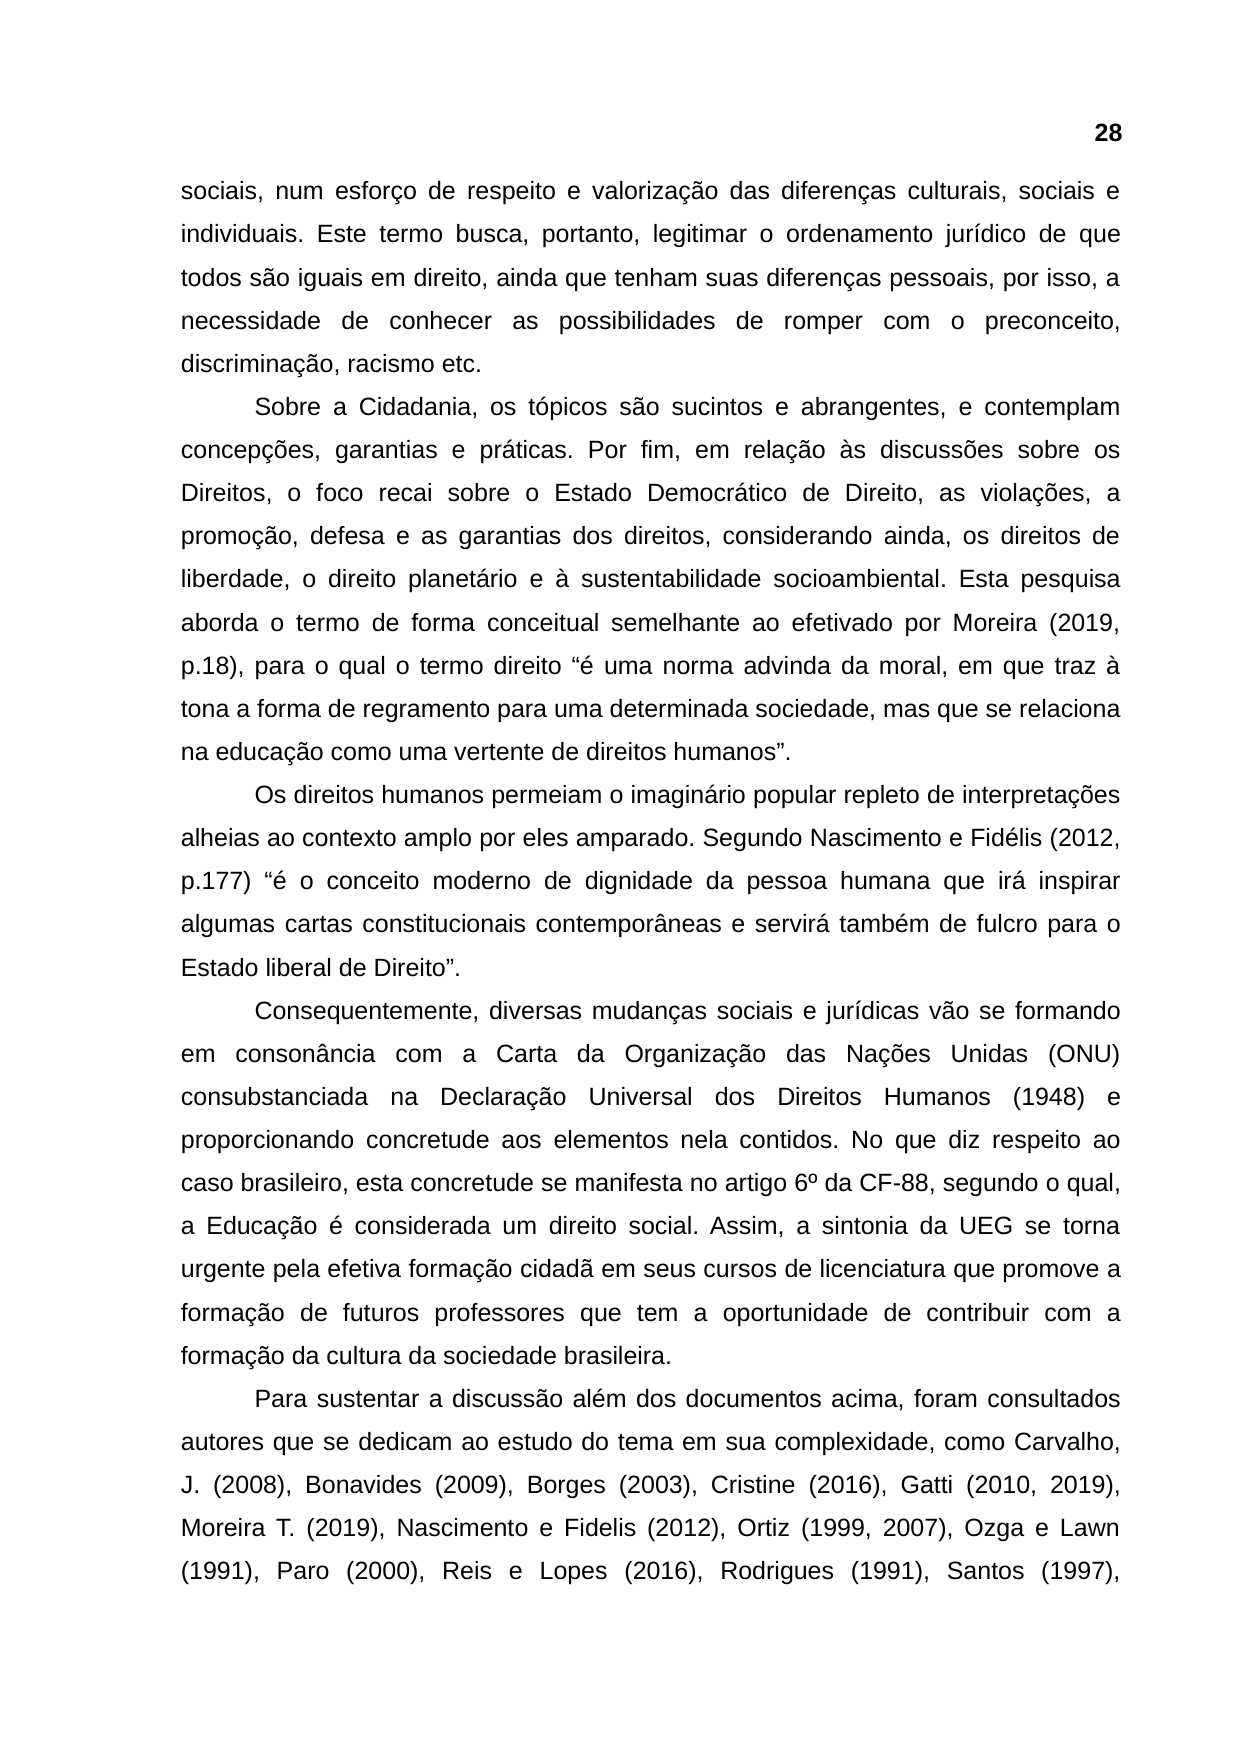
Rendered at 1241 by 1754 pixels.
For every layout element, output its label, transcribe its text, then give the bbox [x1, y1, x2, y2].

text Os direitos humanos permeiam o imaginário popular repleto de interpretações alheias ao contexto amplo por eles amparado. Segundo Nascimento e Fidélis (2012, p.177) “é o conceito moderno de dignidade da pessoa humana que irá inspirar algumas cartas constitucionais contemporâneas e servirá também de fulcro para o Estado liberal de Direito”. [181, 780, 1122, 981]
text Sobre a Cidadania, os tópicos são sucintos e abrangentes, e contemplam concepções, garantias e práticas. Por fim, em relação às discussões sobre os Direitos, o foco recai sobre o Estado Democrático de Direito, as violações, a promoção, defesa e as garantias dos direitos, considerando ainda, os direitos de liberdade, o direito planetário e à sustentabilidade socioambiental. Esta pesquisa aborda o termo de forma conceitual semelhante ao efetivado por Moreira (2019, p.18), para o qual o termo direito “é uma norma advinda da moral, em que traz à tona a forma de regramento para uma determinada sociedade, mas que se relaciona na educação como uma vertente de direitos humanos”. [181, 392, 1122, 766]
text Consequentemente, diversas mudanças sociais e jurídicas vão se formando em consonância com a Carta da Organização das Nações Unidas (ONU) consubstanciada na Declaração Universal dos Direitos Humanos (1948) e proporcionando concretude aos elementos nela contidos. No que diz respeito ao caso brasileiro, esta concretude se manifesta no artigo 6º da CF-88, segundo o qual, a Educação é considerada um direito social. Assim, a sintonia da UEG se torna urgente pela efetiva formação cidadã em seus cursos de licenciatura que promove a formação de futuros professores que tem a oportunidade de contribuir com a formação da cultura da sociedade brasileira. [181, 996, 1122, 1369]
text sociais, num esforço de respeito e valorização das diferenças culturais, sociais e individuais. Este termo busca, portanto, legitimar o ordenamento jurídico de que todos são iguais em direito, ainda que tenham suas diferenças pessoais, por isso, a necessidade de conhecer as possibilidades de romper com o preconceito, discriminação, racismo etc. [181, 176, 1122, 378]
text Para sustentar a discussão além dos documentos acima, foram consultados autores que se dedicam ao estudo do tema em sua complexidade, como Carvalho, J. (2008), Bonavides (2009), Borges (2003), Cristine (2016), Gatti (2010, 2019), Moreira T. (2019), Nascimento e Fidelis (2012), Ortiz (1999, 2007), Ozga e Lawn (1991), Paro (2000), Reis e Lopes (2016), Rodrigues (1991), Santos (1997), [181, 1384, 1122, 1585]
